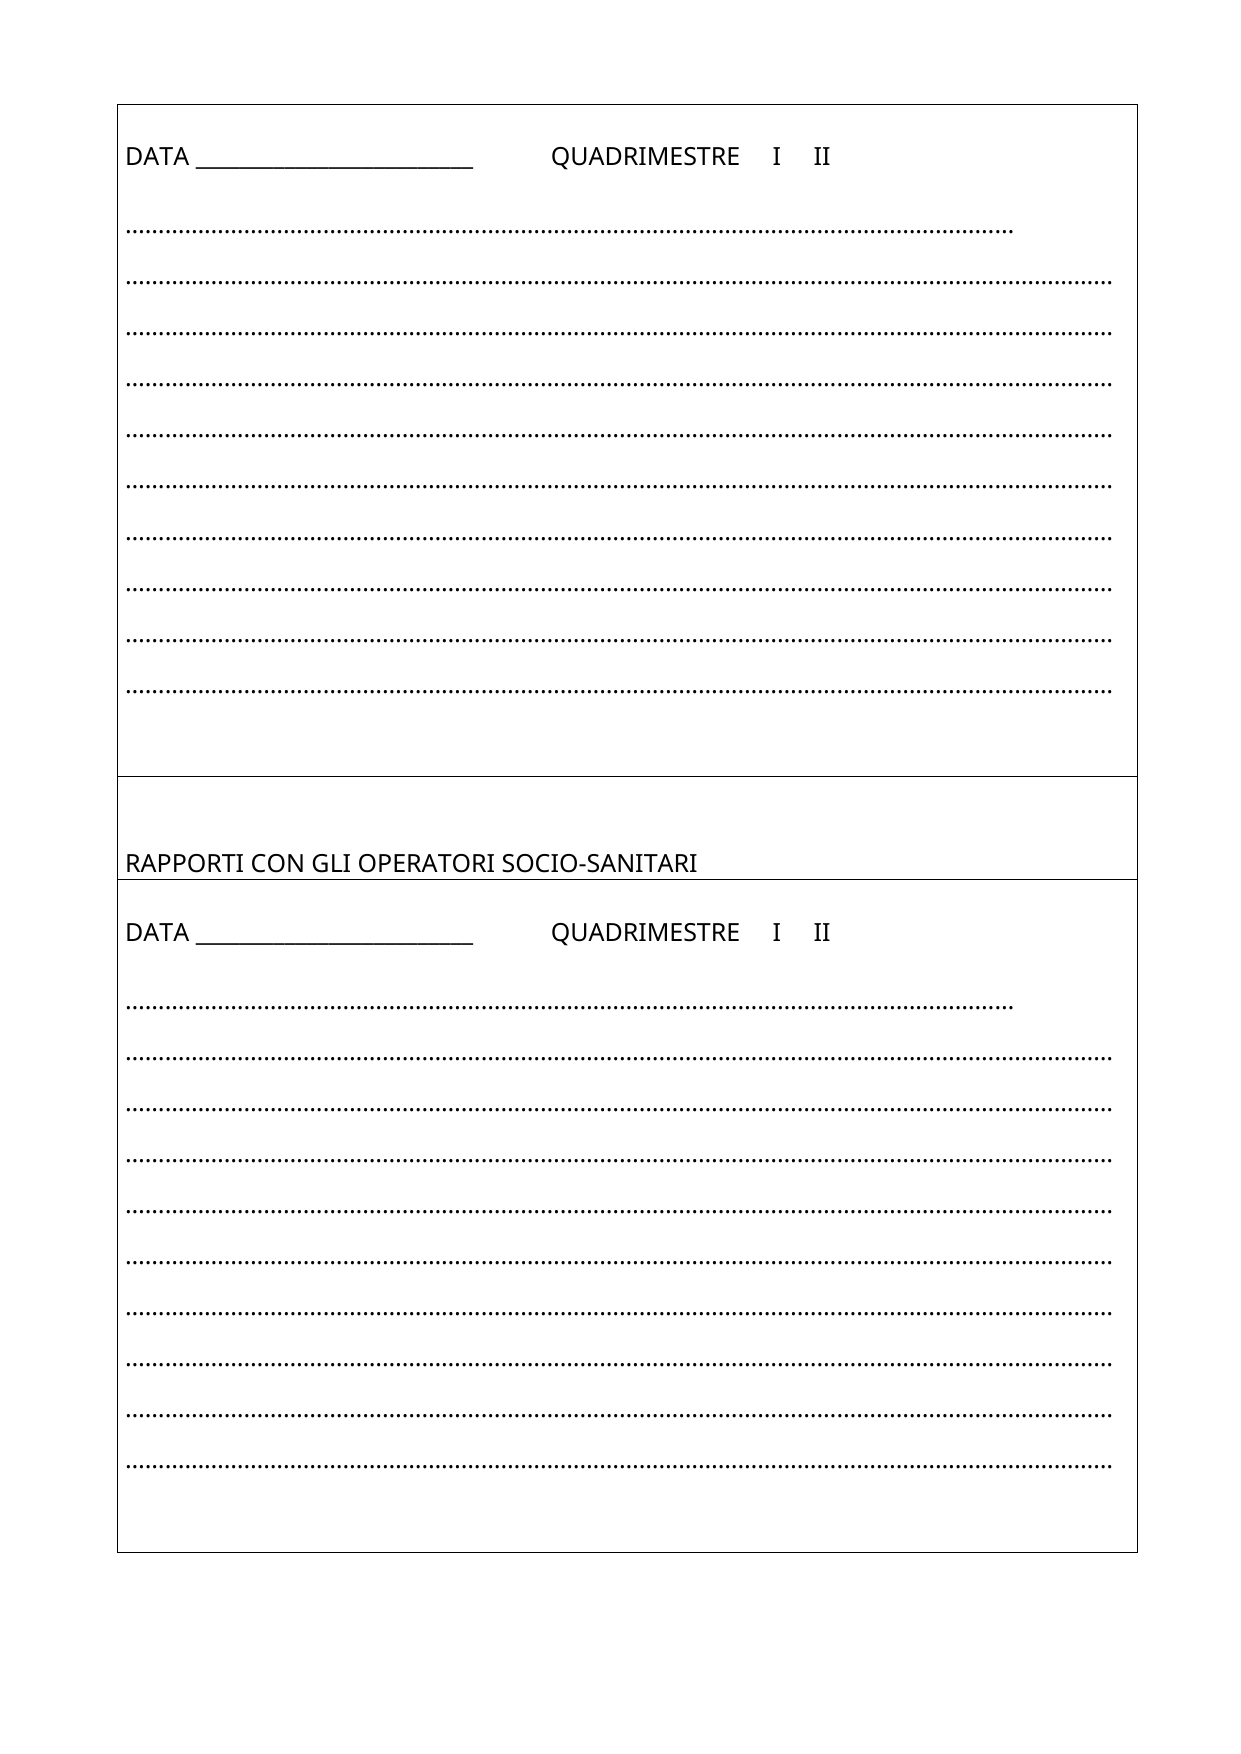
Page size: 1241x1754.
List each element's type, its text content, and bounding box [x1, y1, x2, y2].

table_cell RAPPORTI CON GLI OPERATORI SOCIO-SANITARI [118, 777, 1137, 879]
table_header DATA _________________________ QUADRIMESTRE I II ……………………………………………………………………………………………………………………… ……………………………………………………………………………………………………………………………………………………………………………………………………………………………………………………………………………………………………………………………………………………………………………………………………………………………………………………………………………………………………………………………………………………………………………………………………………………………………………………………………………………………………………………………………………………………………………………………………………………………………………………………………………………………………………………………………………………………………………………………………………………………………………………………………………………………………………………………………………………………………………………………………………………………………………… [118, 105, 1137, 776]
table_cell DATA _________________________ QUADRIMESTRE I II ……………………………………………………………………………………………………………………… ……………………………………………………………………………………………………………………………………………………………………………………………………………………………………………………………………………………………………………………………………………………………………………………………………………………………………………………………………………………………………………………………………………………………………………………………………………………………………………………………………………………………………………………………………………………………………………………………………………………………………………………………………………………………………………………………………………………………………………………………………………………………………………………………………………………………………………………………………………………………………………………………………………………………………………… [118, 880, 1137, 1552]
